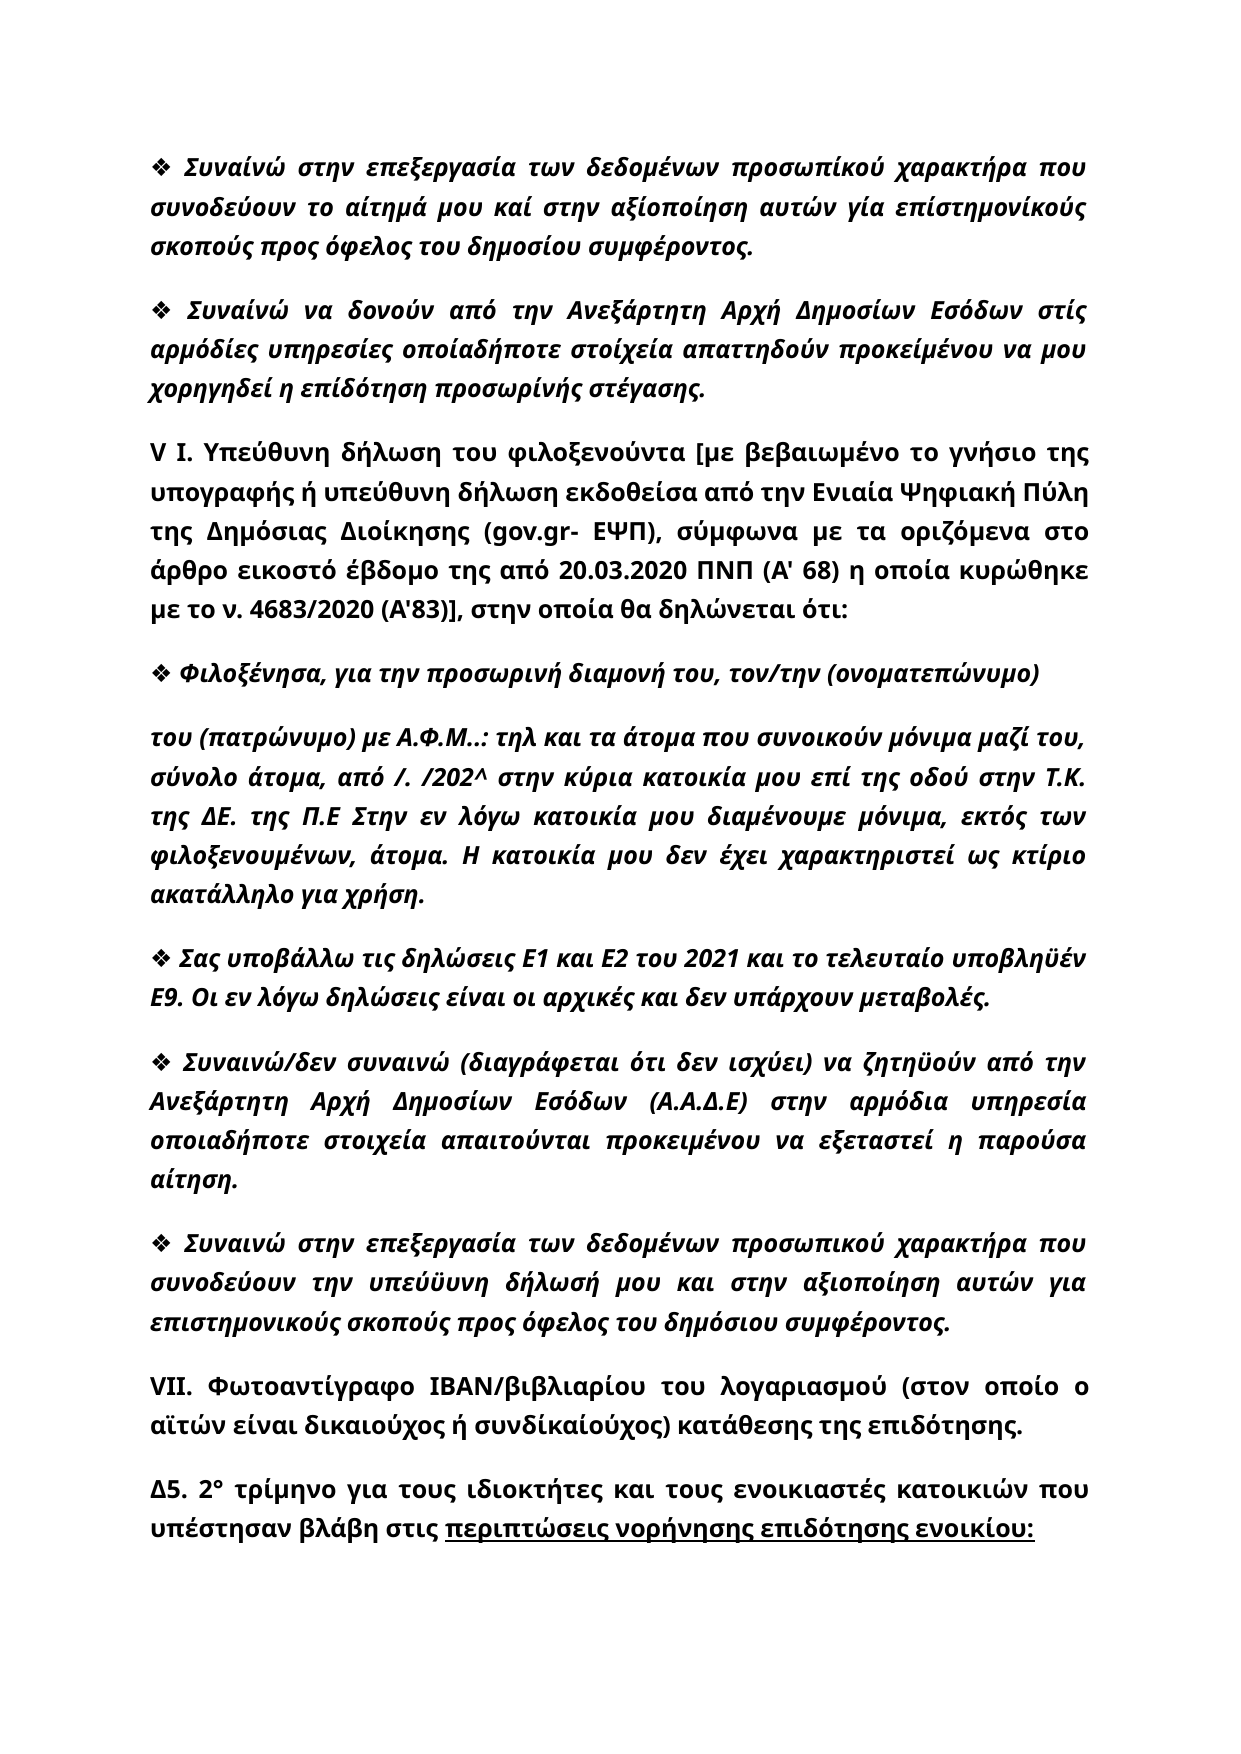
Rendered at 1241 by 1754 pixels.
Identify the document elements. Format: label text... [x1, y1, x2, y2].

text VII. Φωτοαντίγραφο ΙΒΑΝ/βιβλιαρίου του λογαριασμού (στον οποίο ο αϊτών είναι δικαιούχος ή συνδίκαίούχος) κατάθεσης της επιδότησης. [150, 1368, 1090, 1442]
text ❖ Σας υποβάλλω τις δηλώσεις Ε1 και Ε2 του 2021 και το τελευταίο υποβληϋέν Ε9. Οι εν λόγω δηλώσεις είναι οι αρχικές και δεν υπάρχουν μεταβολές. [150, 941, 1090, 1014]
text ❖ Συναίνώ στην επεξεργασία των δεδομένων προσωπίκού χαρακτήρα που συνοδεύουν το αίτημά μου καί στην αξίοποίηση αυτών γία επίστημονίκούς σκοπούς προς όφελος του δημοσίου συμφέροντος. [150, 150, 1090, 262]
text του (πατρώνυμο) με Α.Φ.Μ..: τηλ και τα άτομα που συνοικούν μόνιμα μαζί του, σύνολο άτομα, από /. /202^ στην κύρια κατοικία μου επί της οδού στην T.K. της ΔΕ. της Π.Ε Στην εν λόγω κατοικία μου διαμένουμε μόνιμα, εκτός των φιλοξενουμένων, άτομα. Η κατοικία μου δεν έχει χαρακτηριστεί ως κτίριο ακατάλληλο για χρήση. [150, 720, 1090, 911]
text ❖ Συναίνώ να δονούν από την Ανεξάρτητη Αρχή Δημοσίων Εσόδων στίς αρμόδίες υπηρεσίες οποίαδήποτε στοίχεία απαττηδούν προκείμένου να μου χορηγηδεί η επίδότηση προσωρίνής στέγασης. [150, 292, 1090, 405]
text ❖ Συναινώ στην επεξεργασία των δεδομένων προσωπικού χαρακτήρα που συνοδεύουν την υπεύϋυνη δήλωσή μου και στην αξιοποίηση αυτών για επιστημονικούς σκοπούς προς όφελος του δημόσιου συμφέροντος. [150, 1226, 1090, 1338]
text Δ5. 2° τρίμηνο για τους ιδιοκτήτες και τους ενοικιαστές κατοικιών που υπέστησαν βλάβη στις περιπτώσεις νορήνησης επιδότησης ενοικίου: [150, 1472, 1090, 1545]
text ❖ Συναινώ/δεν συναινώ (διαγράφεται ότι δεν ισχύει) να ζητηϋούν από την Ανεξάρτητη Αρχή Δημοσίων Εσόδων (Α.Α.Δ.Ε) στην αρμόδια υπηρεσία οποιαδήποτε στοιχεία απαιτούνται προκειμένου να εξεταστεί η παρούσα αίτηση. [150, 1044, 1090, 1196]
text ❖ Φιλοξένησα, για την προσωρινή διαμονή του, τον/την (ονοματεπώνυμο) [150, 656, 1090, 690]
text V I. Υπεύθυνη δήλωση του φιλοξενούντα [με βεβαιωμένο το γνήσιο της υπογραφής ή υπεύθυνη δήλωση εκδοθείσα από την Ενιαία Ψηφιακή Πύλη της Δημόσιας Διοίκησης (gov.gr- ΕΨΠ), σύμφωνα με τα οριζόμενα στο άρθρο εικοστό έβδομο της από 20.03.2020 ΠΝΠ (Α' 68) η οποία κυρώθηκε με το ν. 4683/2020 (Α'83)], στην οποία θα δηλώνεται ότι: [150, 435, 1090, 626]
